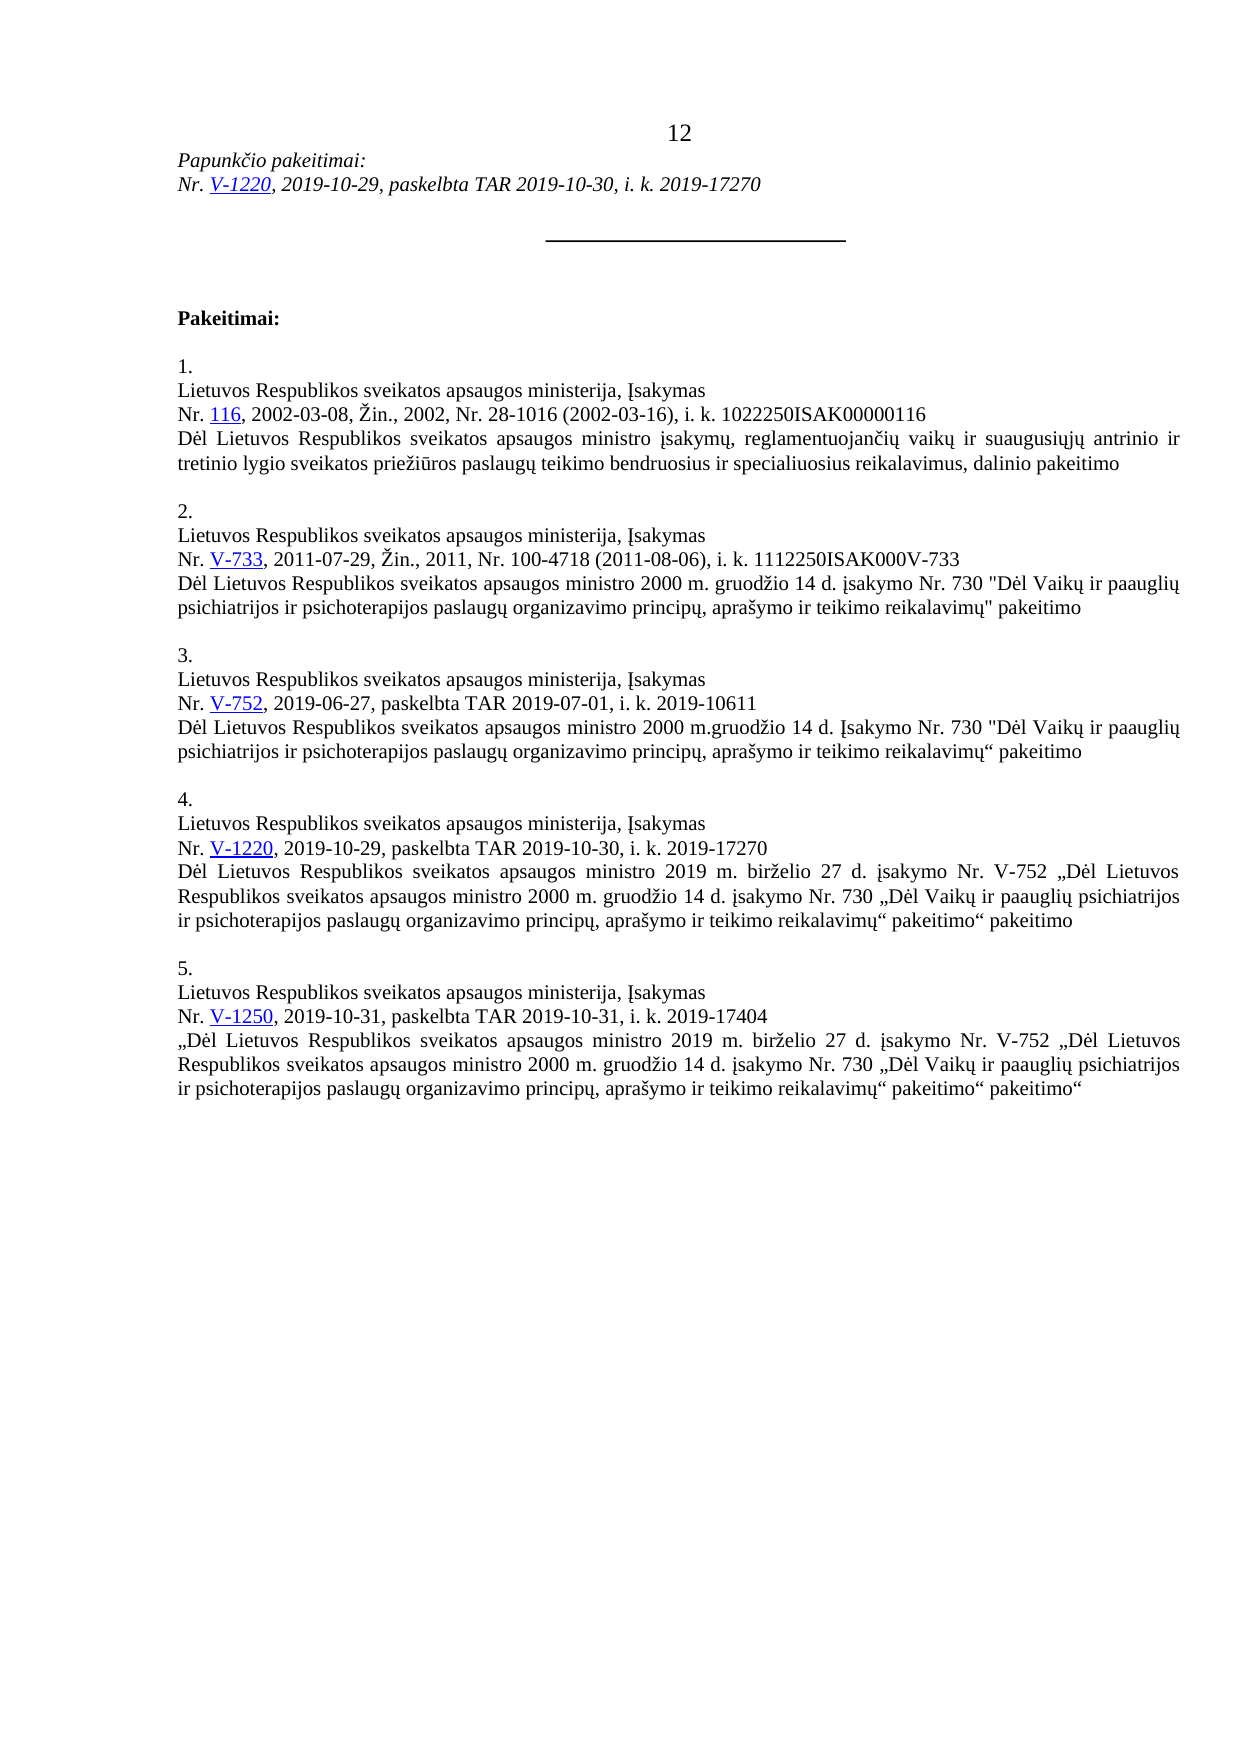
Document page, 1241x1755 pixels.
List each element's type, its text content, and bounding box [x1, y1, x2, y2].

text Nr. V-1220, 2019-10-29, paskelbta TAR 2019-10-30, i. k. 2019-17270 [177, 172, 1181, 196]
text Lietuvos Respublikos sveikatos apsaugos ministerija, Įsakymas [177, 980, 1181, 1004]
text –––––––––––––––––––––––– [177, 224, 1181, 253]
text Dėl Lietuvos Respublikos sveikatos apsaugos ministro įsakymų, reglamentuojančių vaikų ir suaugusiųjų antrinio ir tretinio lygio sveikatos priežiūros paslaugų teikimo bendruosius ir specialiuosius reikalavimus, dalinio pakeitimo [177, 426, 1181, 474]
text Nr. V-733, 2011-07-29, Žin., 2011, Nr. 100-4718 (2011-08-06), i. k. 1112250ISAK000V-733 [177, 547, 1181, 571]
text 1. [177, 354, 1181, 378]
text Dėl Lietuvos Respublikos sveikatos apsaugos ministro 2000 m. gruodžio 14 d. įsakymo Nr. 730 "Dėl Vaikų ir paauglių psichiatrijos ir psichoterapijos paslaugų organizavimo principų, aprašymo ir teikimo reikalavimų" pakeitimo [177, 571, 1181, 619]
text Nr. V-752, 2019-06-27, paskelbta TAR 2019-07-01, i. k. 2019-10611 [177, 691, 1181, 715]
text Dėl Lietuvos Respublikos sveikatos apsaugos ministro 2000 m.gruodžio 14 d. Įsakymo Nr. 730 "Dėl Vaikų ir paauglių psichiatrijos ir psichoterapijos paslaugų organizavimo principų, aprašymo ir teikimo reikalavimų“ pakeitimo [177, 715, 1181, 763]
text Papunkčio pakeitimai: [177, 148, 1181, 172]
text Lietuvos Respublikos sveikatos apsaugos ministerija, Įsakymas [177, 523, 1181, 547]
text Dėl Lietuvos Respublikos sveikatos apsaugos ministro 2019 m. birželio 27 d. įsakymo Nr. V-752 „Dėl Lietuvos Respublikos sveikatos apsaugos ministro 2000 m. gruodžio 14 d. įsakymo Nr. 730 „Dėl Vaikų ir paauglių psichiatrijos ir psichoterapijos paslaugų organizavimo principų, aprašymo ir teikimo reikalavimų“ pakeitimo“ pakeitimo [177, 859, 1181, 932]
text 4. [177, 787, 1181, 811]
text Nr. 116, 2002-03-08, Žin., 2002, Nr. 28-1016 (2002-03-16), i. k. 1022250ISAK00000116 [177, 402, 1181, 426]
text 2. [177, 498, 1181, 523]
text „Dėl Lietuvos Respublikos sveikatos apsaugos ministro 2019 m. birželio 27 d. įsakymo Nr. V-752 „Dėl Lietuvos Respublikos sveikatos apsaugos ministro 2000 m. gruodžio 14 d. įsakymo Nr. 730 „Dėl Vaikų ir paauglių psichiatrijos ir psichoterapijos paslaugų organizavimo principų, aprašymo ir teikimo reikalavimų“ pakeitimo“ pakeitimo“ [177, 1028, 1181, 1100]
text Nr. V-1220, 2019-10-29, paskelbta TAR 2019-10-30, i. k. 2019-17270 [177, 835, 1181, 859]
text Lietuvos Respublikos sveikatos apsaugos ministerija, Įsakymas [177, 378, 1181, 402]
text 5. [177, 956, 1181, 980]
text Nr. V-1250, 2019-10-31, paskelbta TAR 2019-10-31, i. k. 2019-17404 [177, 1004, 1181, 1028]
text 3. [177, 643, 1181, 667]
text Pakeitimai: [177, 306, 1181, 330]
text Lietuvos Respublikos sveikatos apsaugos ministerija, Įsakymas [177, 667, 1181, 691]
text Lietuvos Respublikos sveikatos apsaugos ministerija, Įsakymas [177, 811, 1181, 835]
